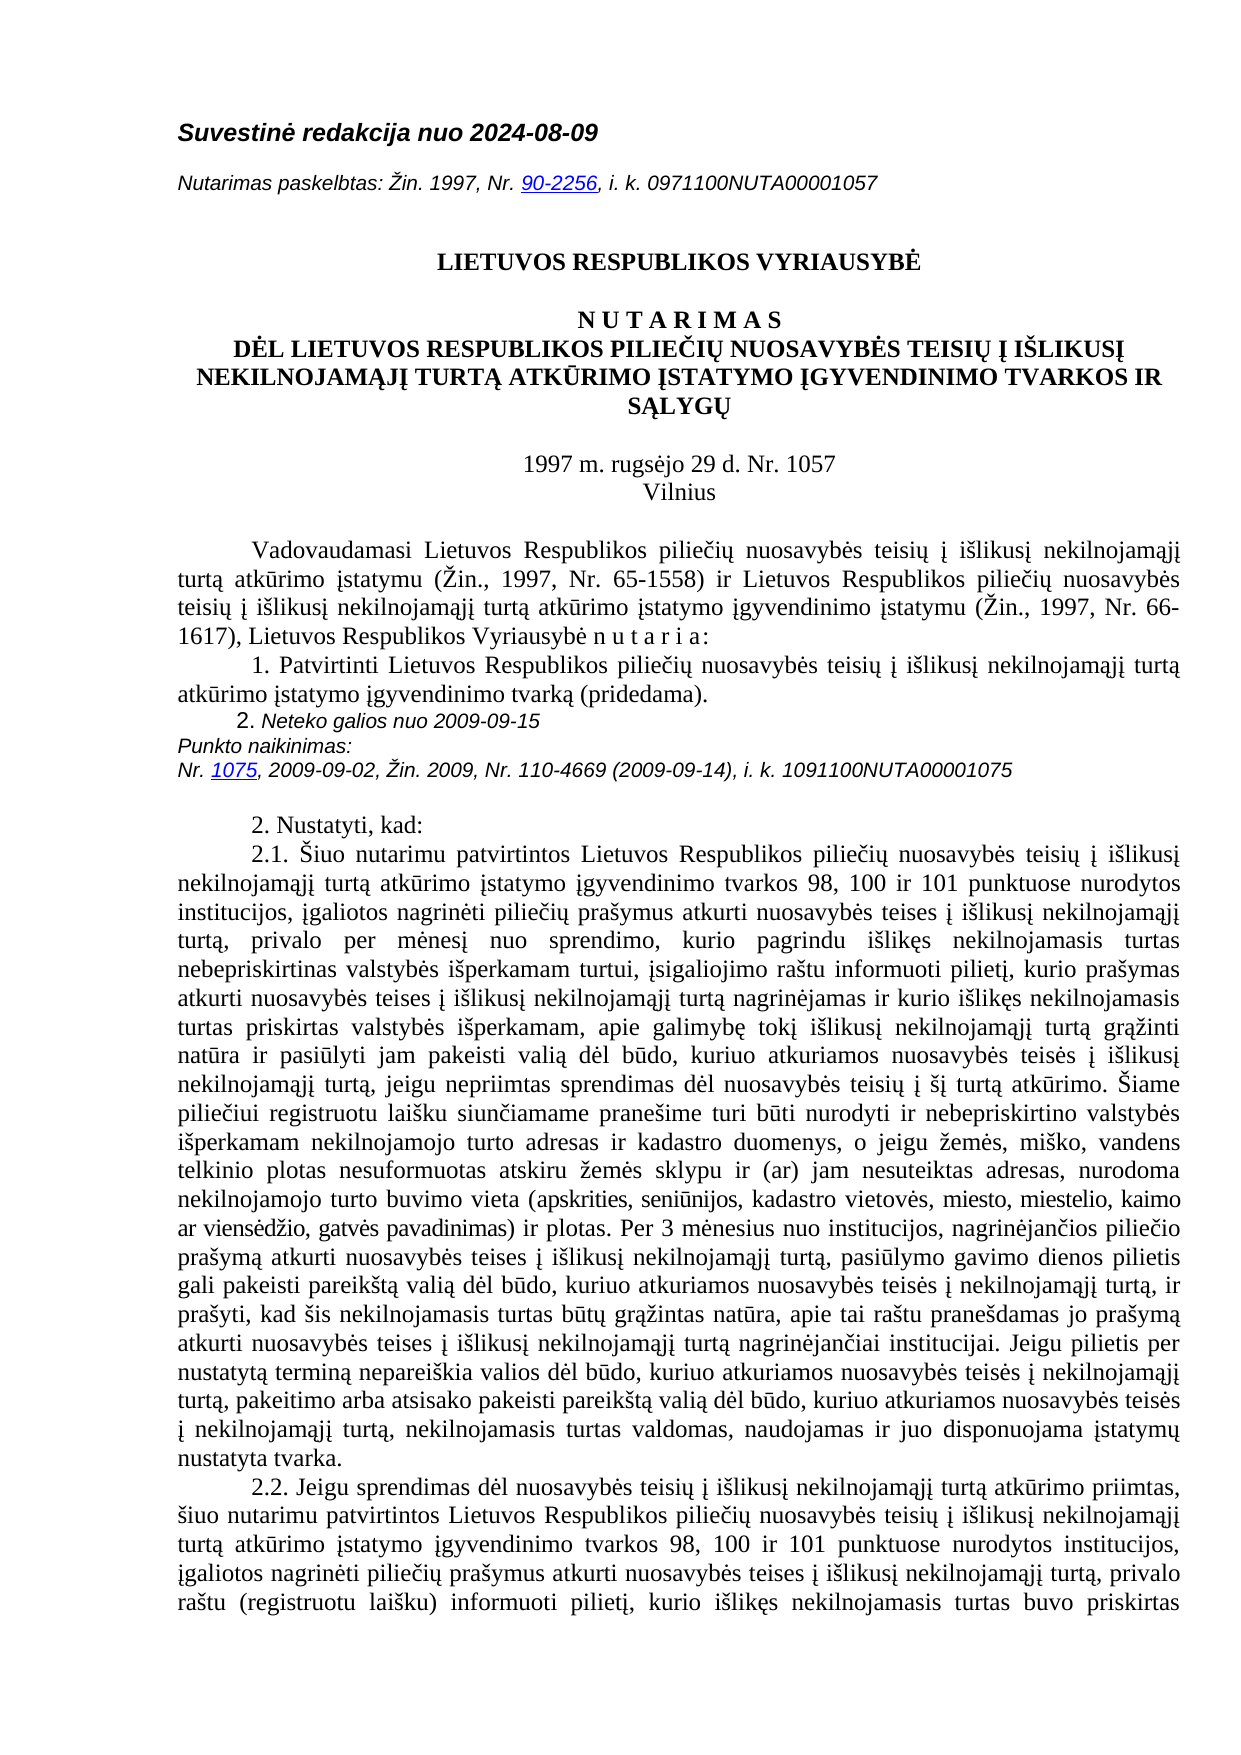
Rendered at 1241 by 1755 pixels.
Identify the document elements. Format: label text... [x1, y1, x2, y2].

text Nr. 1075, 2009-09-02, Žin. 2009, Nr. 110-4669 (2009-09-14), i. k. 1091100NUTA00001075 [177, 758, 1181, 782]
text Vadovaudamasi Lietuvos Respublikos piliečių nuosavybės teisių į išlikusį nekilnojamąjį turtą atkūrimo įstatymu (Žin., 1997, Nr. 65-1558) ir Lietuvos Respublikos piliečių nuosavybės teisių į išlikusį nekilnojamąjį turtą atkūrimo įstatymo įgyvendinimo įstatymu (Žin., 1997, Nr. 66-1617), Lietuvos Respublikos Vyriausybė nutaria: [177, 535, 1181, 650]
text 1. Patvirtinti Lietuvos Respublikos piliečių nuosavybės teisių į išlikusį nekilnojamąjį turtą atkūrimo įstatymo įgyvendinimo tvarką (pridedama). [177, 650, 1181, 707]
text N U T A R I M A S [177, 305, 1181, 334]
text LIETUVOS RESPUBLIKOS VYRIAUSYBĖ [177, 247, 1181, 276]
text Nutarimas paskelbtas: Žin. 1997, Nr. 90-2256, i. k. 0971100NUTA00001057 [177, 171, 1181, 195]
text 2.2. Jeigu sprendimas dėl nuosavybės teisių į išlikusį nekilnojamąjį turtą atkūrimo priimtas, šiuo nutarimu patvirtintos Lietuvos Respublikos piliečių nuosavybės teisių į išlikusį nekilnojamąjį turtą atkūrimo įstatymo įgyvendinimo tvarkos 98, 100 ir 101 punktuose nurodytos institucijos, įgaliotos nagrinėti piliečių prašymus atkurti nuosavybės teises į išlikusį nekilnojamąjį turtą, privalo raštu (registruotu laišku) informuoti pilietį, kurio išlikęs nekilnojamasis turtas buvo priskirtas [177, 1472, 1181, 1616]
text Suvestinė redakcija nuo 2024-08-09 [177, 118, 1181, 147]
text 2.1. Šiuo nutarimu patvirtintos Lietuvos Respublikos piliečių nuosavybės teisių į išlikusį nekilnojamąjį turtą atkūrimo įstatymo įgyvendinimo tvarkos 98, 100 ir 101 punktuose nurodytos institucijos, įgaliotos nagrinėti piliečių prašymus atkurti nuosavybės teises į išlikusį nekilnojamąjį turtą, privalo per mėnesį nuo sprendimo, kurio pagrindu išlikęs nekilnojamasis turtas nebepriskirtinas valstybės išperkamam turtui, įsigaliojimo raštu informuoti pilietį, kurio prašymas atkurti nuosavybės teises į išlikusį nekilnojamąjį turtą nagrinėjamas ir kurio išlikęs nekilnojamasis turtas priskirtas valstybės išperkamam, apie galimybę tokį išlikusį nekilnojamąjį turtą grąžinti natūra ir pasiūlyti jam pakeisti valią dėl būdo, kuriuo atkuriamos nuosavybės teisės į išlikusį nekilnojamąjį turtą, jeigu nepriimtas sprendimas dėl nuosavybės teisių į šį turtą atkūrimo. Šiame piliečiui registruotu laišku siunčiamame pranešime turi būti nurodyti ir nebepriskirtino valstybės išperkamam nekilnojamojo turto adresas ir kadastro duomenys, o jeigu žemės, miško, vandens telkinio plotas nesuformuotas atskiru žemės sklypu ir (ar) jam nesuteiktas adresas, nurodoma nekilnojamojo turto buvimo vieta (apskrities, seniūnijos, kadastro vietovės, miesto, miestelio, kaimo ar viensėdžio, gatvės pavadinimas) ir plotas. Per 3 mėnesius nuo institucijos, nagrinėjančios piliečio prašymą atkurti nuosavybės teises į išlikusį nekilnojamąjį turtą, pasiūlymo gavimo dienos pilietis gali pakeisti pareikštą valią dėl būdo, kuriuo atkuriamos nuosavybės teisės į nekilnojamąjį turtą, ir prašyti, kad šis nekilnojamasis turtas būtų grąžintas natūra, apie tai raštu pranešdamas jo prašymą atkurti nuosavybės teises į išlikusį nekilnojamąjį turtą nagrinėjančiai institucijai. Jeigu pilietis per nustatytą terminą nepareiškia valios dėl būdo, kuriuo atkuriamos nuosavybės teisės į nekilnojamąjį turtą, pakeitimo arba atsisako pakeisti pareikštą valią dėl būdo, kuriuo atkuriamos nuosavybės teisės į nekilnojamąjį turtą, nekilnojamasis turtas valdomas, naudojamas ir juo disponuojama įstatymų nustatyta tvarka. [177, 839, 1181, 1472]
text 2. Nustatyti, kad: [177, 811, 1181, 839]
text Punkto naikinimas: [177, 734, 1181, 758]
text Vilnius [177, 477, 1181, 506]
text 2. Neteko galios nuo 2009-09-15 [177, 707, 1181, 734]
text 1997 m. rugsėjo 29 d. Nr. 1057 [177, 449, 1181, 477]
text DĖL LIETUVOS RESPUBLIKOS PILIEČIŲ NUOSAVYBĖS TEISIŲ Į IŠLIKUSĮ NEKILNOJAMĄJĮ TURTĄ ATKŪRIMO ĮSTATYMO ĮGYVENDINIMO TVARKOS IR SĄLYGŲ [177, 334, 1181, 420]
